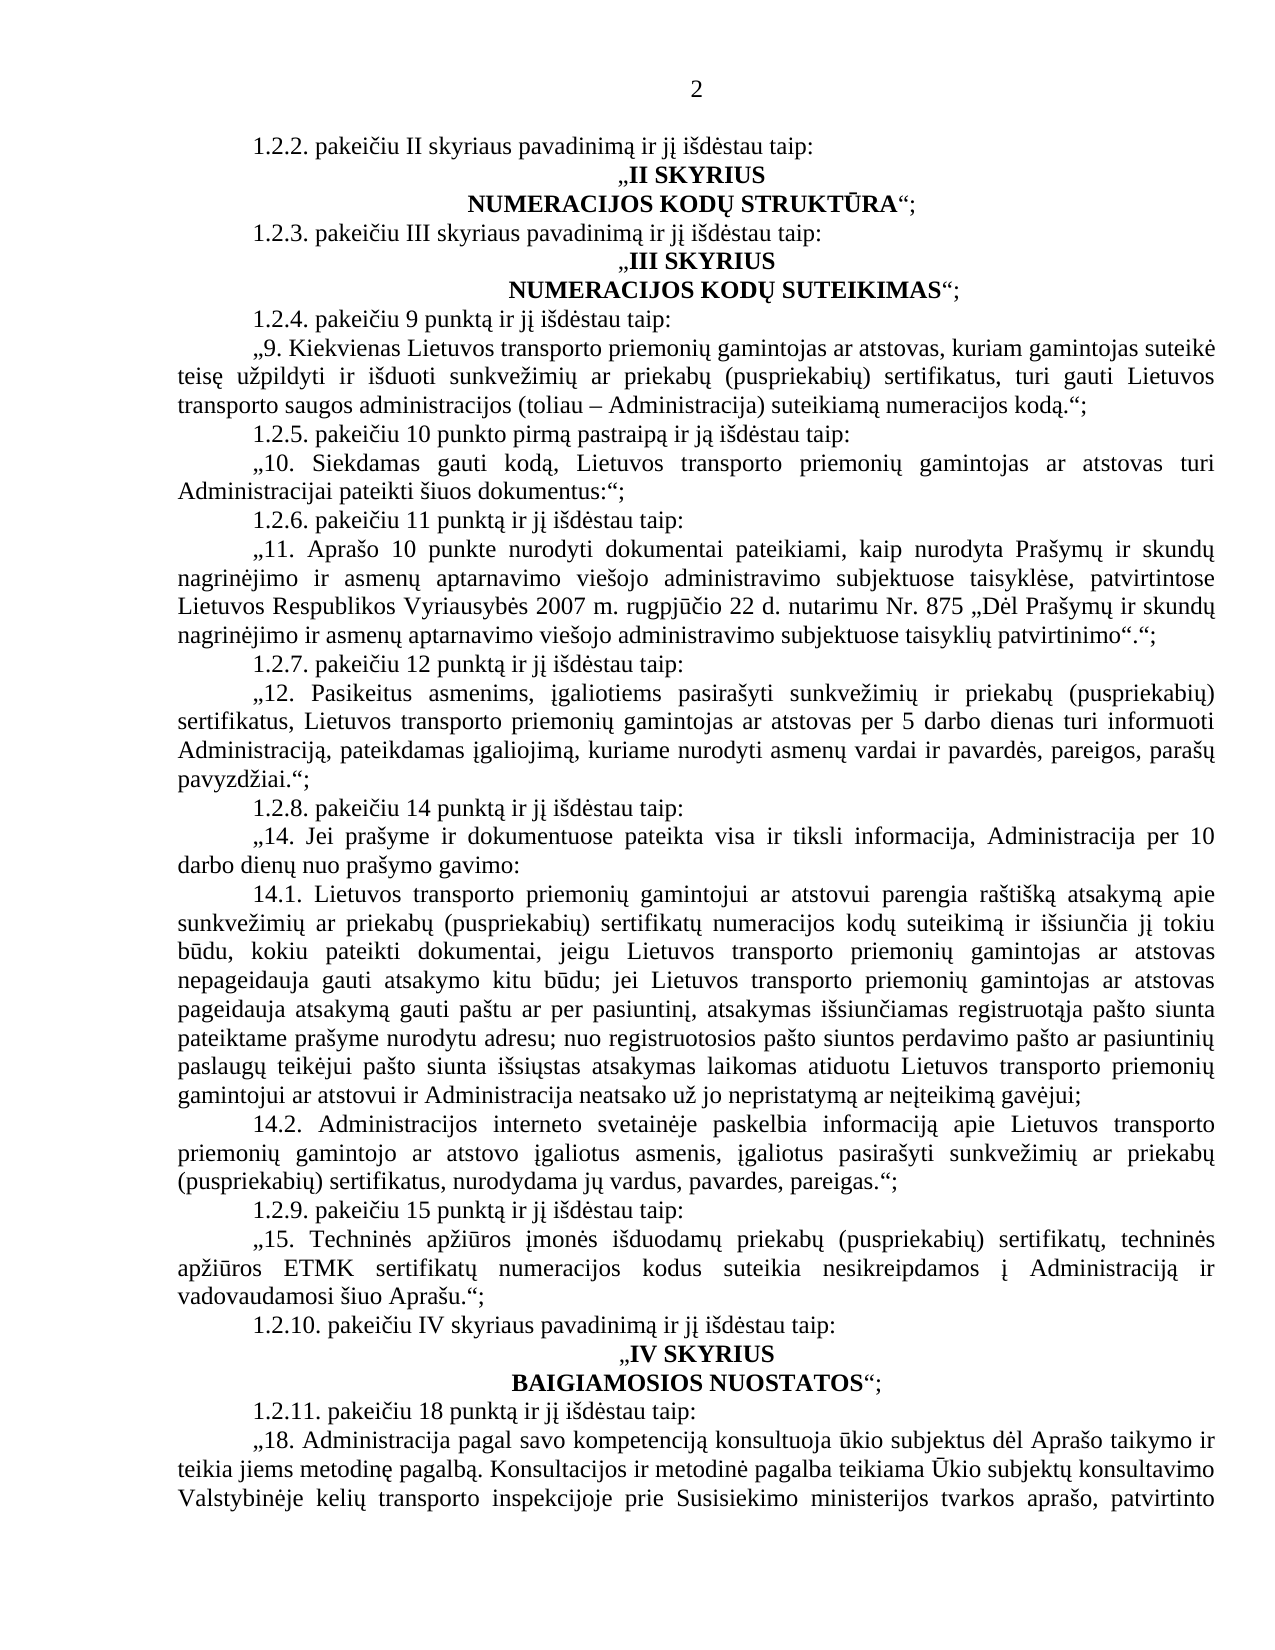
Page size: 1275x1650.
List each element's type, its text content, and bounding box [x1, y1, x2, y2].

text 1.2.11. pakeičiu 18 punktą ir jį išdėstau taip: [177, 1396, 1216, 1425]
text „14. Jei prašyme ir dokumentuose pateikta visa ir tiksli informacija, Administracija per 10 darbo dienų nuo prašymo gavimo: [177, 821, 1216, 879]
text 14.2. Administracijos interneto svetainėje paskelbia informaciją apie Lietuvos transporto priemonių gamintojo ar atstovo įgaliotus asmenis, įgaliotus pasirašyti sunkvežimių ar priekabų (puspriekabių) sertifikatus, nurodydama jų vardus, pavardes, pareigas.“; [177, 1109, 1216, 1195]
text 1.2.7. pakeičiu 12 punktą ir jį išdėstau taip: [177, 649, 1216, 678]
text 1.2.5. pakeičiu 10 punkto pirmą pastraipą ir ją išdėstau taip: [177, 419, 1216, 448]
text „II SKYRIUS [177, 160, 1206, 189]
text 1.2.6. pakeičiu 11 punktą ir jį išdėstau taip: [177, 505, 1216, 534]
text „III SKYRIUS [177, 246, 1216, 275]
text 1.2.9. pakeičiu 15 punktą ir jį išdėstau taip: [177, 1195, 1216, 1224]
text 1.2.8. pakeičiu 14 punktą ir jį išdėstau taip: [177, 793, 1216, 821]
text „18. Administracija pagal savo kompetenciją konsultuoja ūkio subjektus dėl Aprašo taikymo ir teikia jiems metodinę pagalbą. Konsultacijos ir metodinė pagalba teikiama Ūkio subjektų konsultavimo Valstybinėje kelių transporto inspekcijoje prie Susisiekimo ministerijos tvarkos aprašo, patvirtinto [177, 1425, 1216, 1511]
text „IV SKYRIUS [177, 1339, 1216, 1368]
text NUMERACIJOS KODŲ STRUKTŪRA“; [177, 189, 1206, 218]
text 1.2.3. pakeičiu III skyriaus pavadinimą ir jį išdėstau taip: [177, 218, 1216, 246]
text 14.1. Lietuvos transporto priemonių gamintojui ar atstovui parengia raštišką atsakymą apie sunkvežimių ar priekabų (puspriekabių) sertifikatų numeracijos kodų suteikimą ir išsiunčia jį tokiu būdu, kokiu pateikti dokumentai, jeigu Lietuvos transporto priemonių gamintojas ar atstovas nepageidauja gauti atsakymo kitu būdu; jei Lietuvos transporto priemonių gamintojas ar atstovas pageidauja atsakymą gauti paštu ar per pasiuntinį, atsakymas išsiunčiamas registruotąja pašto siunta pateiktame prašyme nurodytu adresu; nuo registruotosios pašto siuntos perdavimo pašto ar pasiuntinių paslaugų teikėjui pašto siunta išsiųstas atsakymas laikomas atiduotu Lietuvos transporto priemonių gamintojui ar atstovui ir Administracija neatsako už jo nepristatymą ar neįteikimą gavėjui; [177, 879, 1216, 1109]
text „11. Aprašo 10 punkte nurodyti dokumentai pateikiami, kaip nurodyta Prašymų ir skundų nagrinėjimo ir asmenų aptarnavimo viešojo administravimo subjektuose taisyklėse, patvirtintose Lietuvos Respublikos Vyriausybės 2007 m. rugpjūčio 22 d. nutarimu Nr. 875 „Dėl Prašymų ir skundų nagrinėjimo ir asmenų aptarnavimo viešojo administravimo subjektuose taisyklių patvirtinimo“.“; [177, 534, 1216, 649]
text BAIGIAMOSIOS NUOSTATOS“; [177, 1368, 1216, 1396]
text 1.2.2. pakeičiu II skyriaus pavadinimą ir jį išdėstau taip: [177, 131, 1216, 160]
text „9. Kiekvienas Lietuvos transporto priemonių gamintojas ar atstovas, kuriam gamintojas suteikė teisę užpildyti ir išduoti sunkvežimių ar priekabų (puspriekabių) sertifikatus, turi gauti Lietuvos transporto saugos administracijos (toliau – Administracija) suteikiamą numeracijos kodą.“; [177, 333, 1216, 419]
text 1.2.10. pakeičiu IV skyriaus pavadinimą ir jį išdėstau taip: [177, 1310, 1216, 1339]
text „12. Pasikeitus asmenims, įgaliotiems pasirašyti sunkvežimių ir priekabų (puspriekabių) sertifikatus, Lietuvos transporto priemonių gamintojas ar atstovas per 5 darbo dienas turi informuoti Administraciją, pateikdamas įgaliojimą, kuriame nurodyti asmenų vardai ir pavardės, pareigos, parašų pavyzdžiai.“; [177, 678, 1216, 793]
text 1.2.4. pakeičiu 9 punktą ir jį išdėstau taip: [177, 304, 1216, 333]
text NUMERACIJOS KODŲ SUTEIKIMAS“; [177, 275, 1216, 304]
text „15. Techninės apžiūros įmonės išduodamų priekabų (puspriekabių) sertifikatų, techninės apžiūros ETMK sertifikatų numeracijos kodus suteikia nesikreipdamos į Administraciją ir vadovaudamosi šiuo Aprašu.“; [177, 1224, 1216, 1310]
text „10. Siekdamas gauti kodą, Lietuvos transporto priemonių gamintojas ar atstovas turi Administracijai pateikti šiuos dokumentus:“; [177, 448, 1216, 505]
